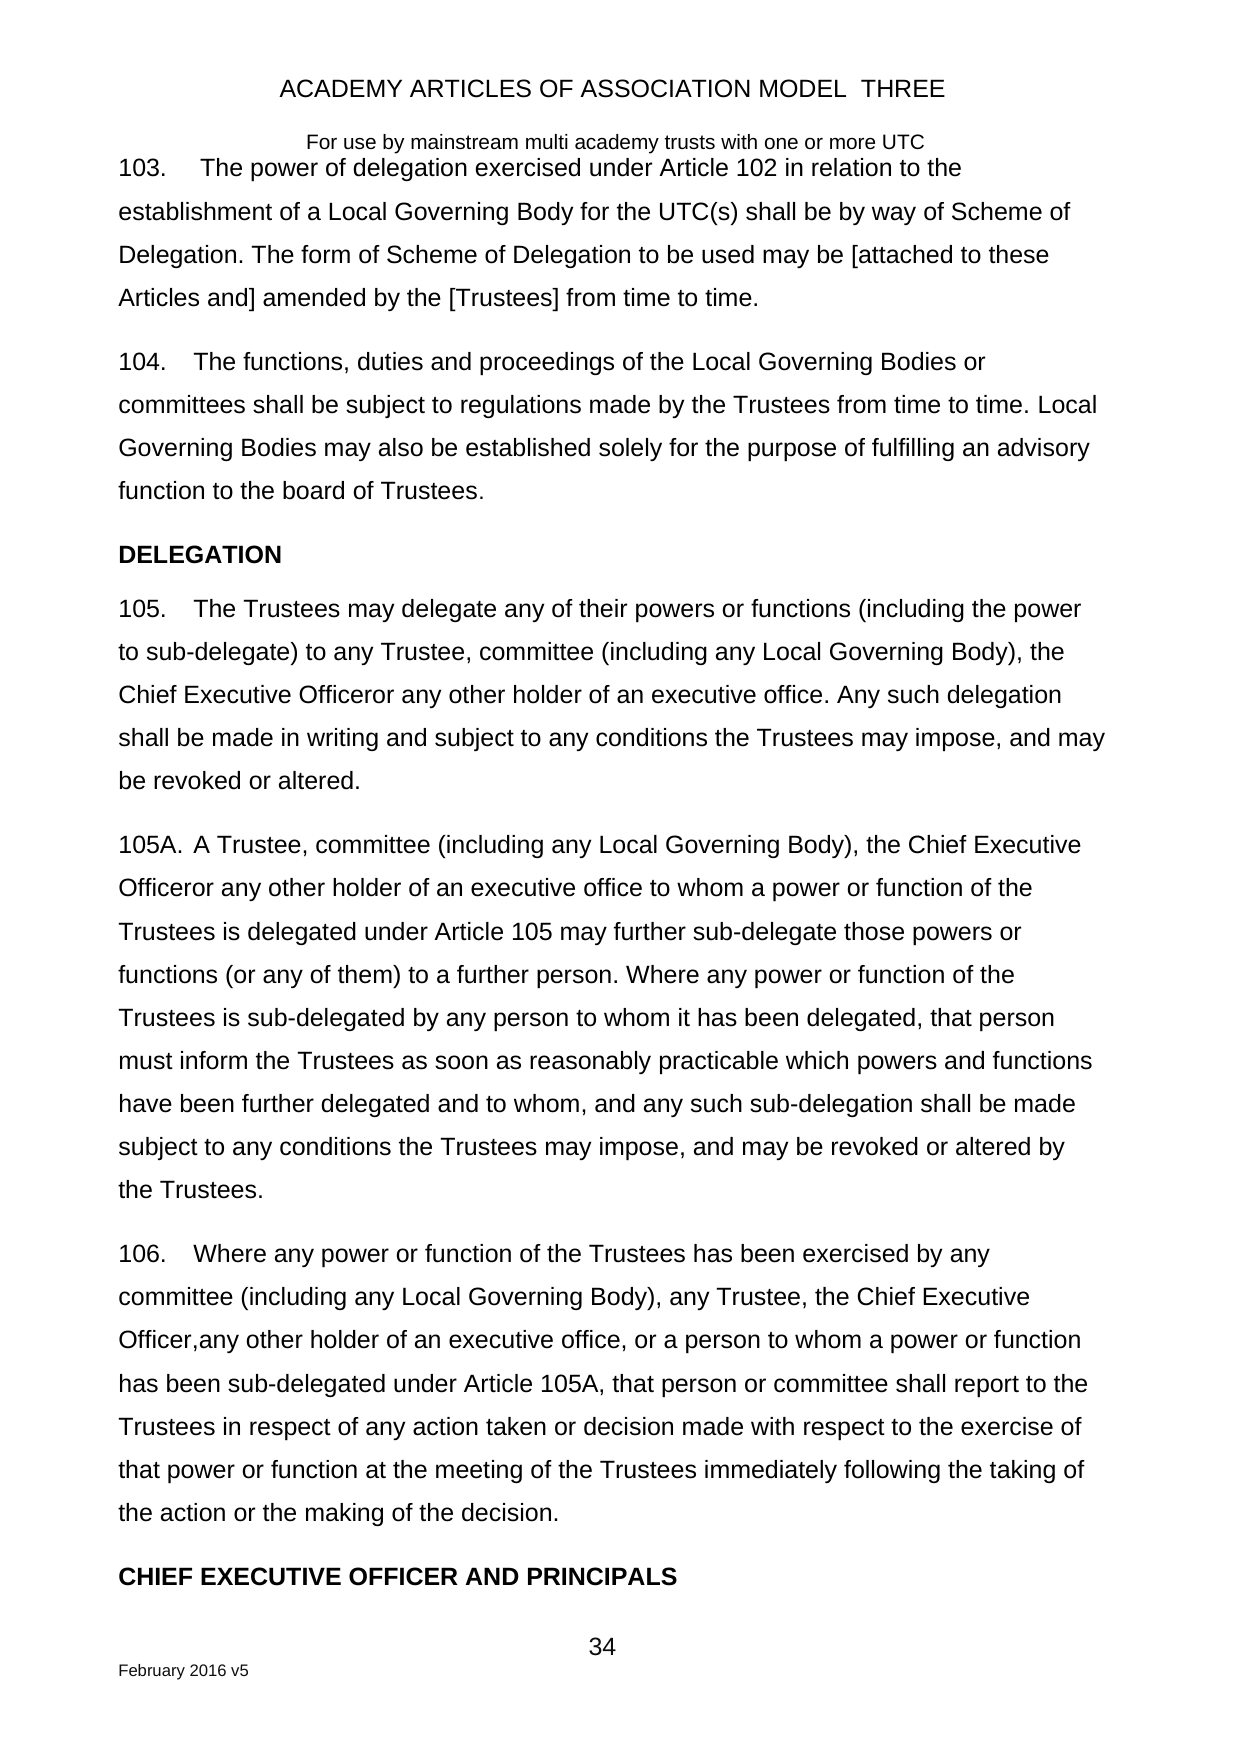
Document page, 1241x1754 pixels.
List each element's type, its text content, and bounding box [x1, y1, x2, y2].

subtitle CHIEF EXECUTIVE OFFICER AND PRINCIPALS [118, 1562, 1107, 1591]
text 105. The Trustees may delegate any of their powers or functions (including the power to sub-delegate) to any Trustee, committee (including any Local Governing Body), the Chief Executive Officeror any other holder of an executive office. Any such delegation shall be made in writing and subject to any conditions the Trustees may impose, and may be revoked or altered. [118, 594, 1107, 795]
text 106. Where any power or function of the Trustees has been exercised by any committee (including any Local Governing Body), any Trustee, the Chief Executive Officer,any other holder of an executive office, or a person to whom a power or function has been sub-delegated under Article 105A, that person or committee shall report to the Trustees in respect of any action taken or decision made with respect to the exercise of that power or function at the meeting of the Trustees immediately following the taking of the action or the making of the decision. [118, 1239, 1107, 1527]
text 103. The power of delegation exercised under Article 102 in relation to the establishment of a Local Governing Body for the UTC(s) shall be by way of Scheme of Delegation. The form of Scheme of Delegation to be used may be [attached to these Articles and] amended by the [Trustees] from time to time. [118, 153, 1107, 312]
text 105A. A Trustee, committee (including any Local Governing Body), the Chief Executive Officeror any other holder of an executive office to whom a power or function of the Trustees is delegated under Article 105 may further sub-delegate those powers or functions (or any of them) to a further person. Where any power or function of the Trustees is sub-delegated by any person to whom it has been delegated, that person must inform the Trustees as soon as reasonably practicable which powers and functions have been further delegated and to whom, and any such sub-delegation shall be made subject to any conditions the Trustees may impose, and may be revoked or altered by the Trustees. [118, 830, 1107, 1204]
subtitle DELEGATION [118, 540, 1107, 569]
text 104. The functions, duties and proceedings of the Local Governing Bodies or committees shall be subject to regulations made by the Trustees from time to time. Local Governing Bodies may also be established solely for the purpose of fulfilling an advisory function to the board of Trustees. [118, 347, 1107, 505]
